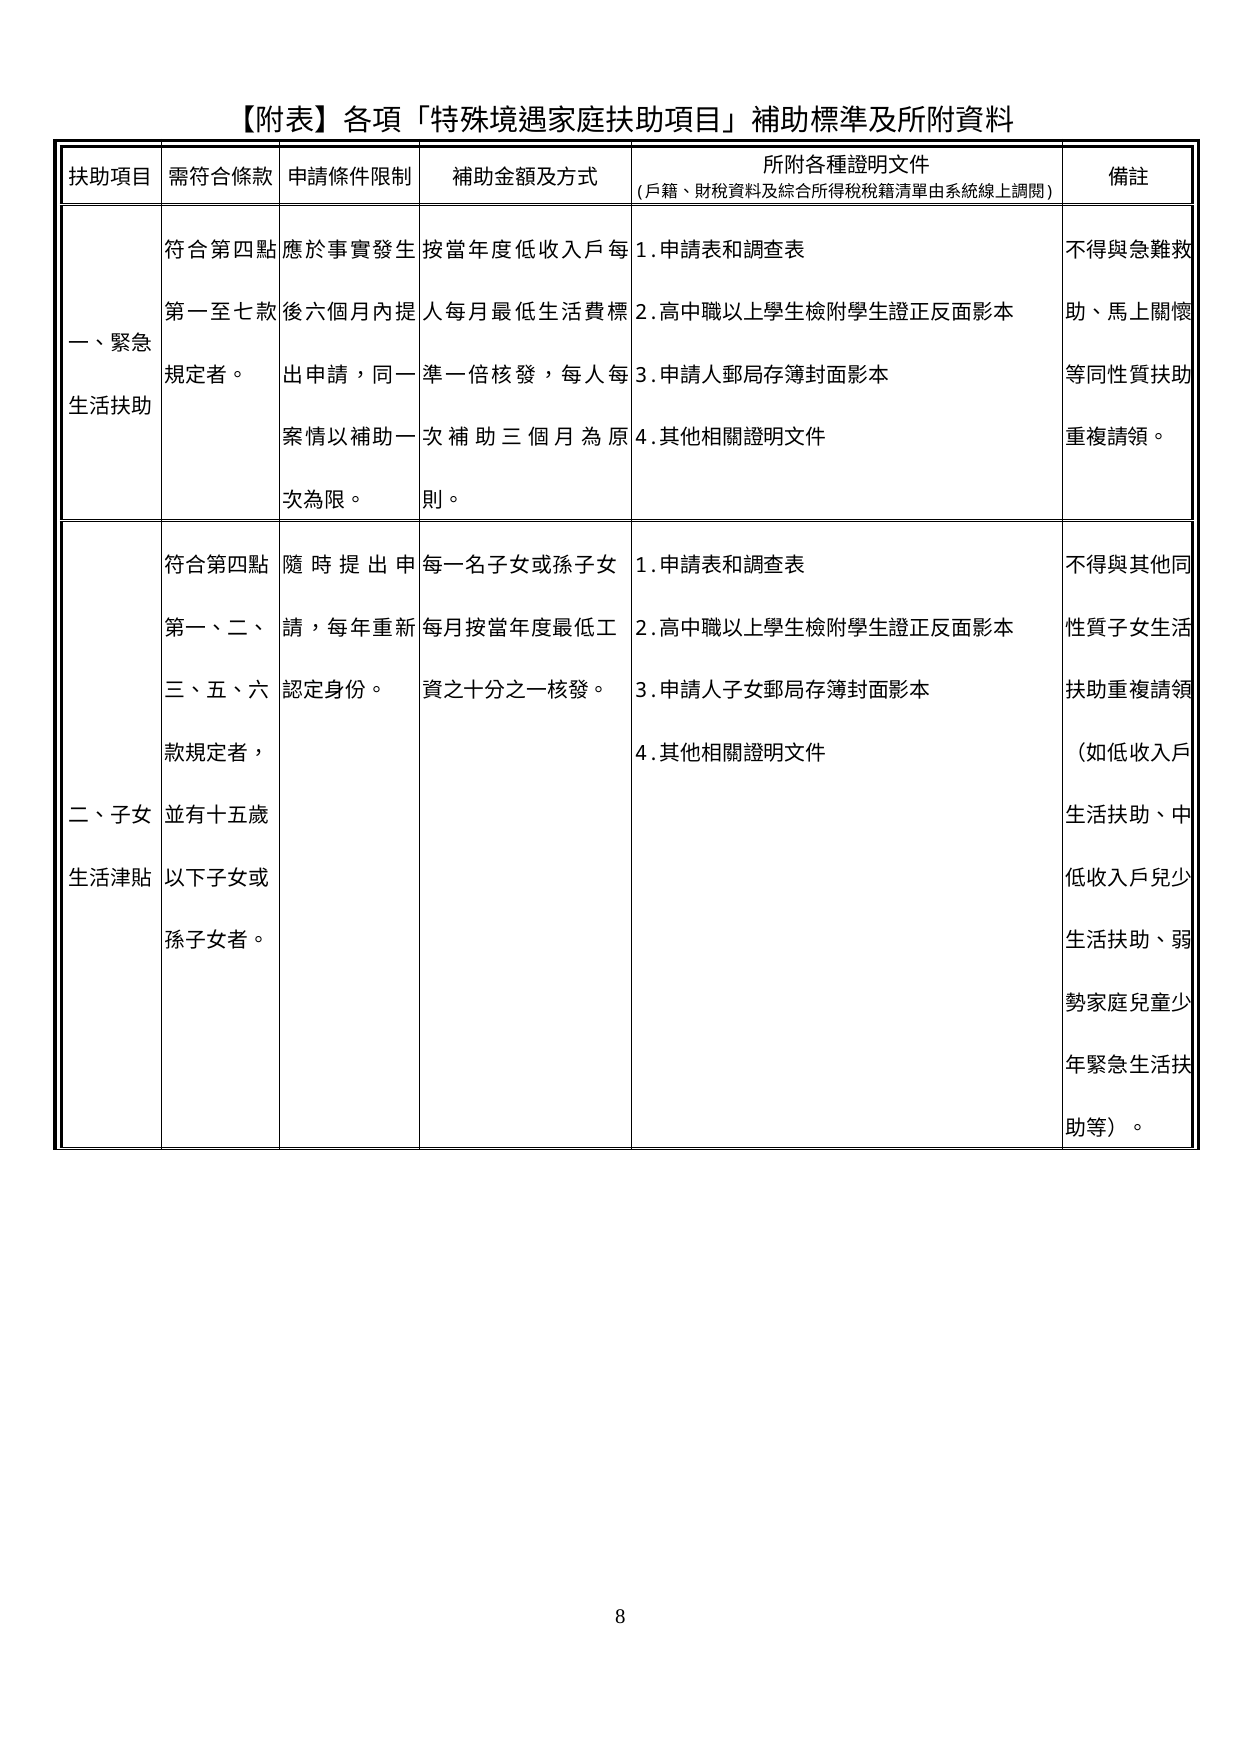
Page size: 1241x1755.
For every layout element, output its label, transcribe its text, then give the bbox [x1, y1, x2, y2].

table_cell 符合第四點第一至七款規定者。 [162, 206, 279, 519]
text 【附表】各項「特殊境遇家庭扶助項目」補助標準及所附資料 [112, 96, 1128, 139]
table_header 扶助項目 [58, 142, 161, 203]
table_cell 不得與急難救助、馬上關懷等同性質扶助重複請領。 [1063, 206, 1191, 519]
table_cell 符合第四點第一、二、三、五、六款規定者，並有十五歲以下子女或孫子女者。 [162, 522, 279, 1147]
table_cell 每一名子女或孫子女每月按當年度最低工資之十分之一核發。 [420, 522, 631, 1147]
table_cell 一、緊急生活扶助 [63, 206, 161, 519]
table_cell 按當年度低收入戶每人每月最低生活費標準一倍核發，每人每次補助三個月為原則。 [420, 206, 631, 519]
table_cell 不得與其他同性質子女生活扶助重複請領（如低收入戶生活扶助、中低收入戶兒少生活扶助、弱勢家庭兒童少年緊急生活扶助等）。 [1063, 522, 1191, 1147]
table_header 申請條件限制 [280, 148, 419, 203]
table_header 所附各種證明文件 (戶籍、財稅資料及綜合所得稅稅籍清單由系統線上調閱) [632, 148, 1062, 203]
table_header 補助金額及方式 [420, 148, 631, 203]
table_cell 1.申請表和調查表 2.高中職以上學生檢附學生證正反面影本 3.申請人郵局存簿封面影本 4.其他相關證明文件 [632, 206, 1062, 519]
table_header 備註 [1063, 142, 1195, 203]
table_cell 隨時提出申請，每年重新認定身份。 [280, 522, 419, 1147]
table_header 需符合條款 [162, 148, 279, 203]
table_cell 1.申請表和調查表 2.高中職以上學生檢附學生證正反面影本 3.申請人子女郵局存簿封面影本 4.其他相關證明文件 [632, 522, 1062, 1147]
table_cell 應於事實發生後六個月內提出申請，同一案情以補助一次為限。 [280, 206, 419, 519]
table_cell 二、子女生活津貼 [63, 522, 161, 1147]
